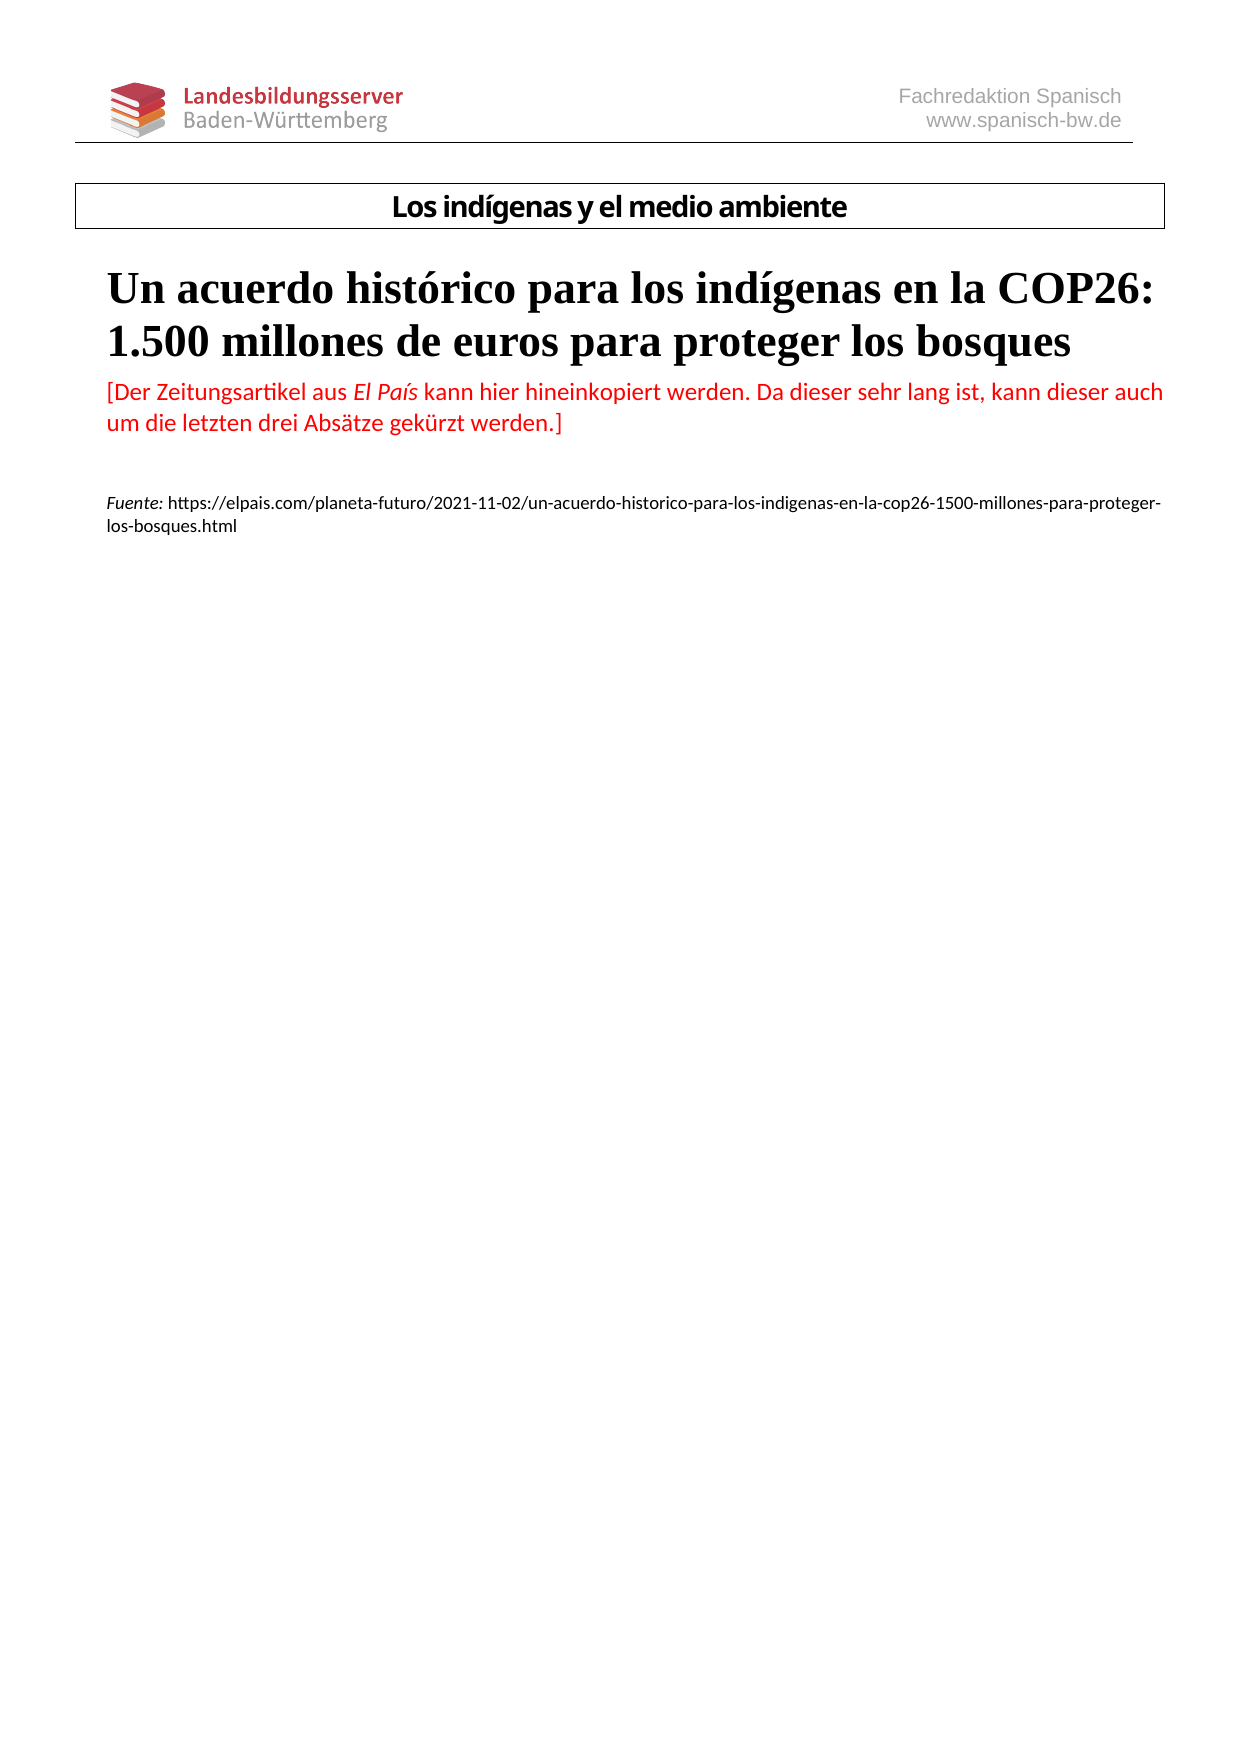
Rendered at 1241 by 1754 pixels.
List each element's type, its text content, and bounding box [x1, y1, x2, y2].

text Los indígenas y el medio ambiente [76, 184, 1164, 228]
text Fuente: https://elpais.com/planeta-futuro/2021-11-02/un-acuerdo-historico-para-los-indigenas-en-la-cop26-1500-millones-para-proteger-los-bosques.html [106, 491, 1165, 537]
text [Der Zeitungsartikel aus El País kann hier hineinkopiert werden. Da dieser sehr lang ist, kann dieser auch um die letzten drei Absätze gekürzt werden.] [106, 376, 1165, 437]
subtitle Un acuerdo histórico para los indígenas en la COP26: 1.500 millones de euros para proteger los bosques [106, 260, 1165, 366]
